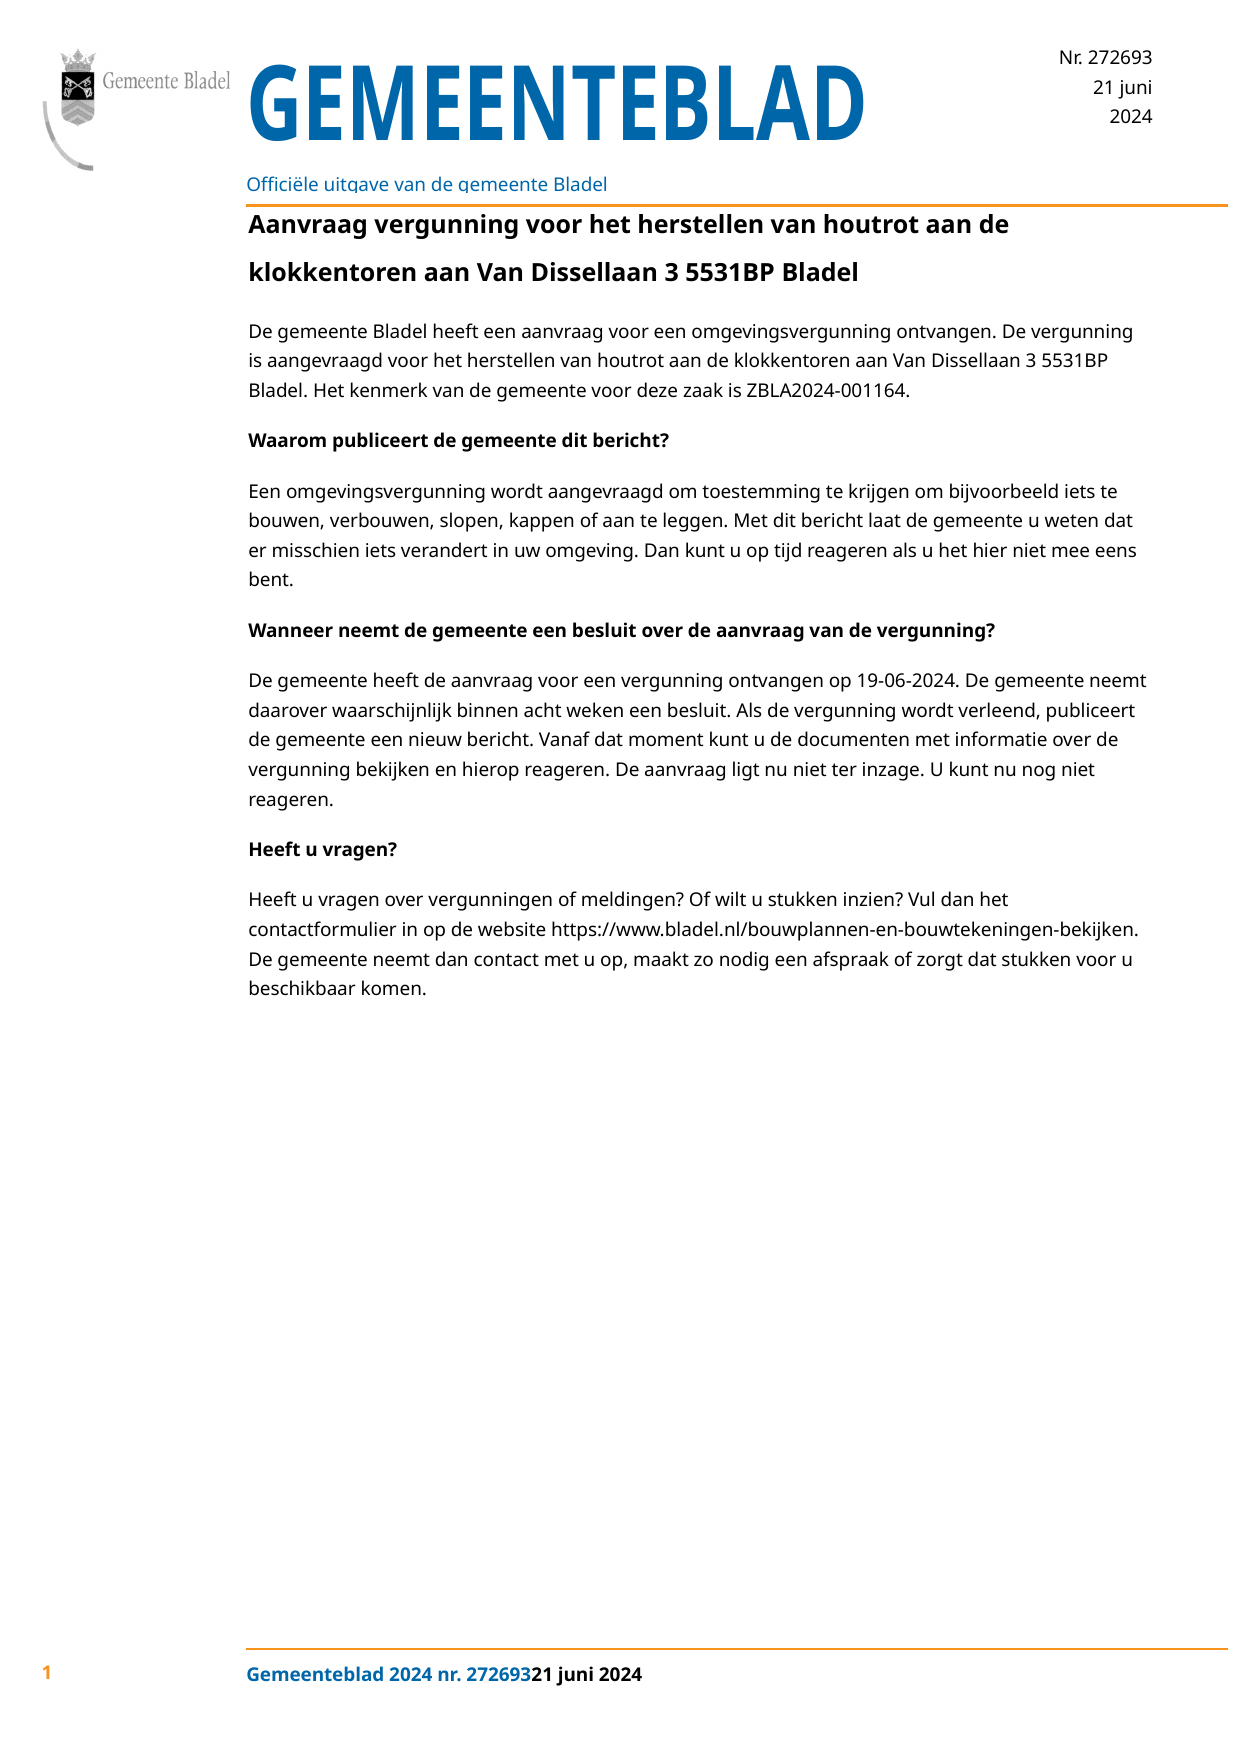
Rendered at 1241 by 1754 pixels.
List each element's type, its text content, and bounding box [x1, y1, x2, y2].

text De gemeente heeft de aanvraag voor een vergunning ontvangen op 19-06-2024. De gemeente neemt daarover waarschijnlijk binnen acht weken een besluit. Als de vergunning wordt verleend, publiceert de gemeente een nieuw bericht. Vanaf dat moment kunt u de documenten met informatie over de vergunning bekijken en hierop reageren. De aanvraag ligt nu niet ter inzage. U kunt nu nog niet reageren. [248, 667, 1152, 812]
text Waarom publiceert de gemeente dit bericht? [248, 427, 1152, 453]
text Wanneer neemt de gemeente een besluit over de aanvraag van de vergunning? [248, 617, 1152, 643]
text De gemeente Bladel heeft een aanvraag voor een omgevingsvergunning ontvangen. De vergunning is aangevraagd voor het herstellen van houtrot aan de klokkentoren aan Van Dissellaan 3 5531BP Bladel. Het kenmerk van de gemeente voor deze zaak is ZBLA2024-001164. [248, 318, 1152, 403]
text Heeft u vragen? [248, 836, 1152, 862]
text Heeft u vragen over vergunningen of meldingen? Of wilt u stukken inzien? Vul dan het contactformulier in op de website https://www.bladel.nl/bouwplannen-en-bouwtekeningen-bekijken. De gemeente neemt dan contact met u op, maakt zo nodig een afspraak of zorgt dat stukken voor u beschikbaar komen. [248, 887, 1152, 1001]
text Aanvraag vergunning voor het herstellen van houtrot aan de klokkentoren aan Van Dissellaan 3 5531BP Bladel [248, 207, 1152, 288]
text Een omgevingsvergunning wordt aangevraagd om toestemming te krijgen om bijvoorbeeld iets te bouwen, verbouwen, slopen, kappen of aan te leggen. Met dit bericht laat de gemeente u weten dat er misschien iets verandert in uw omgeving. Dan kunt u op tijd reageren als u het hier niet mee eens bent. [248, 478, 1152, 592]
picture [41, 47, 231, 172]
